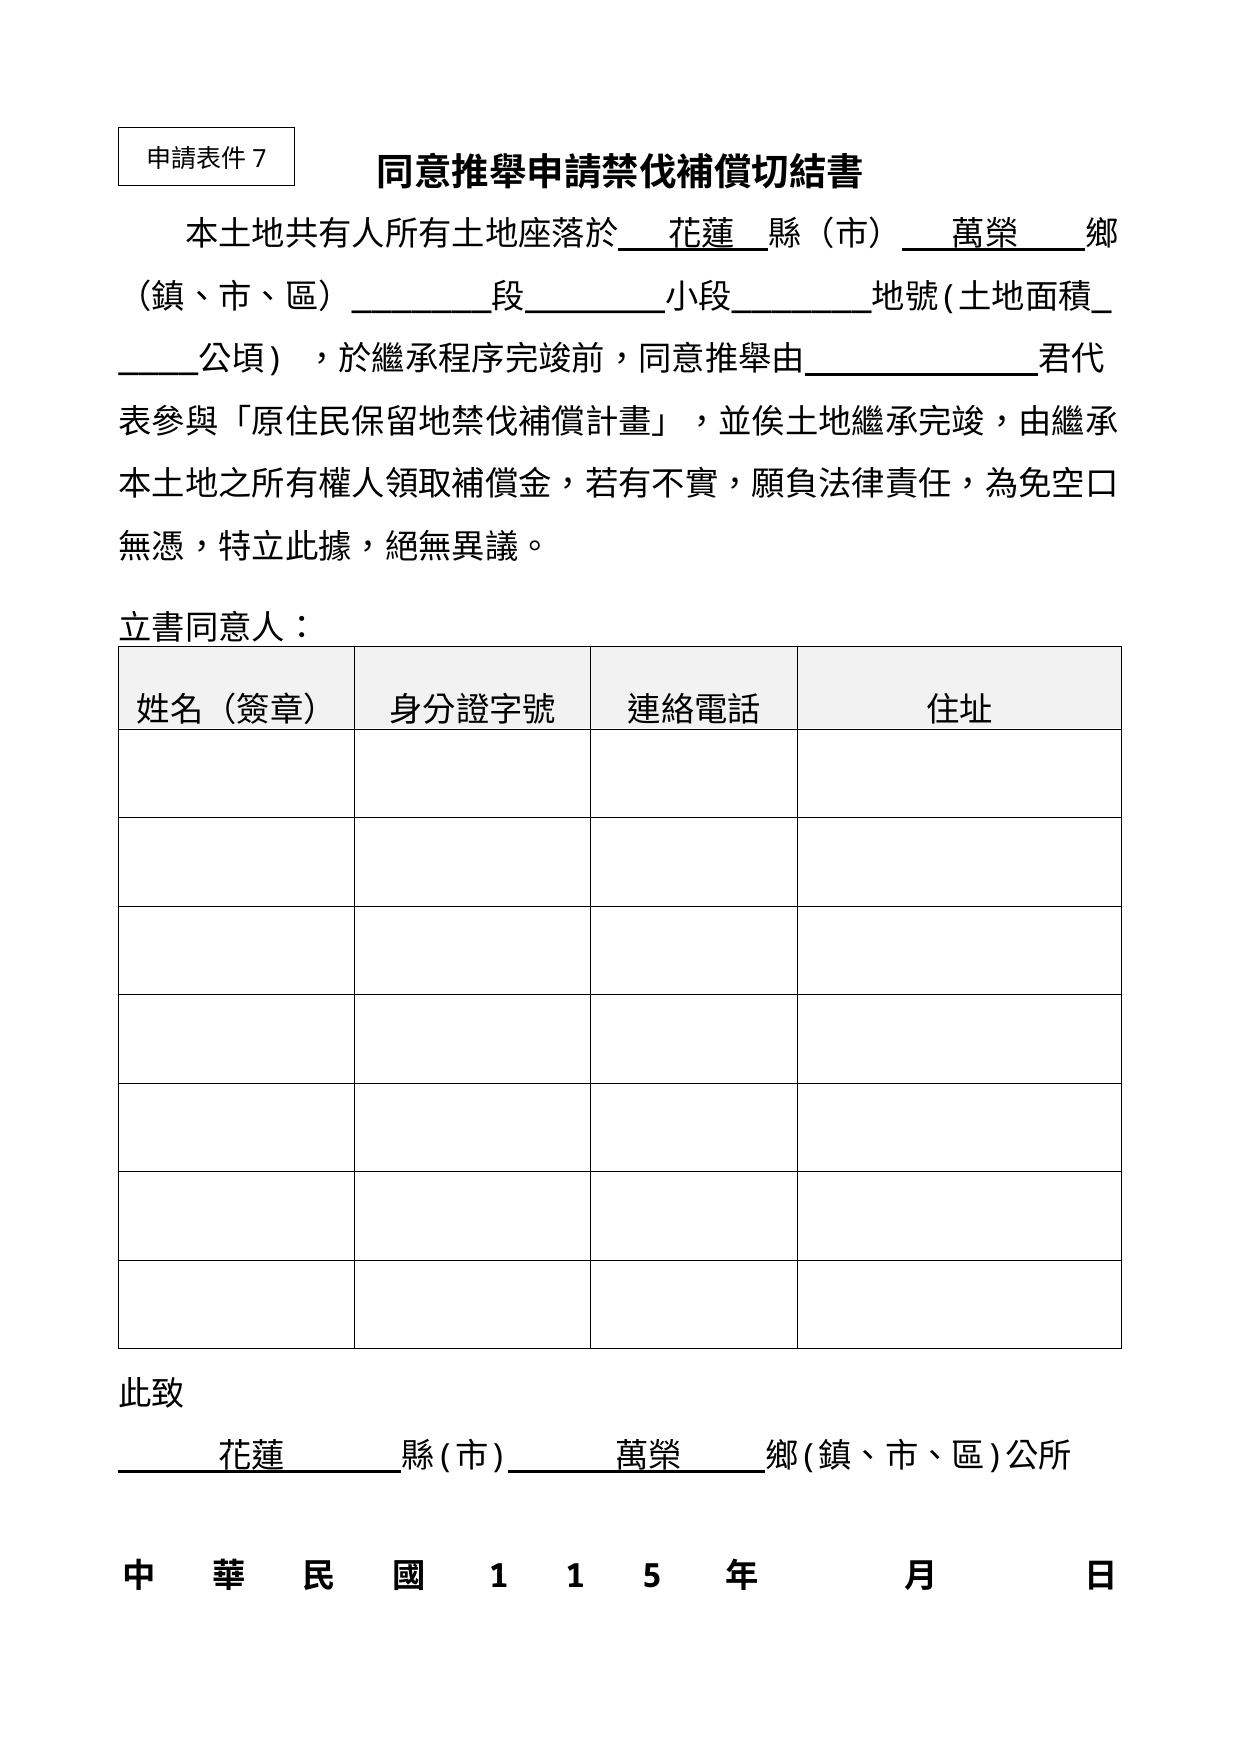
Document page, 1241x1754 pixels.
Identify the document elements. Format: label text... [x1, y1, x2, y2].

table_cell [798, 1261, 1121, 1348]
table_cell [591, 1172, 797, 1260]
table_cell [119, 818, 354, 906]
table_header 姓名（簽章） [119, 647, 354, 728]
table_cell [591, 818, 797, 906]
table_cell [355, 1261, 590, 1348]
table_cell [798, 907, 1121, 994]
table_cell [591, 907, 797, 994]
table_cell [119, 1261, 354, 1348]
text 申請表件7 [134, 138, 279, 174]
table_cell [355, 818, 590, 906]
table_cell [591, 730, 797, 817]
table_cell [355, 730, 590, 817]
table_cell [591, 995, 797, 1083]
table_cell [355, 995, 590, 1083]
text 中華民國115年 月 日 [118, 1531, 1122, 1593]
text 同意推舉申請禁伐補償切結書 [118, 127, 1122, 189]
table_cell [355, 907, 590, 994]
table_header 住址 [798, 647, 1121, 728]
text 本土地共有人所有土地座落於 花蓮 縣（市） 萬榮 鄉（鎮、市、區）_______段_______小段_______地號(土地面積_____公頃) ，於繼承程序完竣前，同意推舉由 君代表參與「原住民保留地禁伐補償計畫」，並俟土地繼承完竣，由繼承本土地之所有權人領取補償金，若有不實，願負法律責任，為免空口無憑，特立此據，絕無異議。 [118, 189, 1122, 564]
table_cell [119, 730, 354, 817]
table_cell [591, 1261, 797, 1348]
table_cell [798, 818, 1121, 906]
text 此致 [118, 1349, 1122, 1412]
table_cell [355, 1172, 590, 1260]
table_cell [798, 730, 1121, 817]
table_cell [355, 1084, 590, 1171]
table_cell [119, 907, 354, 994]
text 花蓮 縣(市) 萬榮 鄉(鎮、市、區)公所 [118, 1412, 1122, 1474]
table_cell [119, 1172, 354, 1260]
table_cell [119, 1084, 354, 1171]
table_cell [119, 995, 354, 1083]
table_header 身分證字號 [355, 647, 590, 728]
table_cell [591, 1084, 797, 1171]
table_header 連絡電話 [591, 647, 797, 728]
table_cell [798, 995, 1121, 1083]
table_cell [798, 1172, 1121, 1260]
table_cell [798, 1084, 1121, 1171]
text 立書同意人： [118, 583, 1122, 646]
